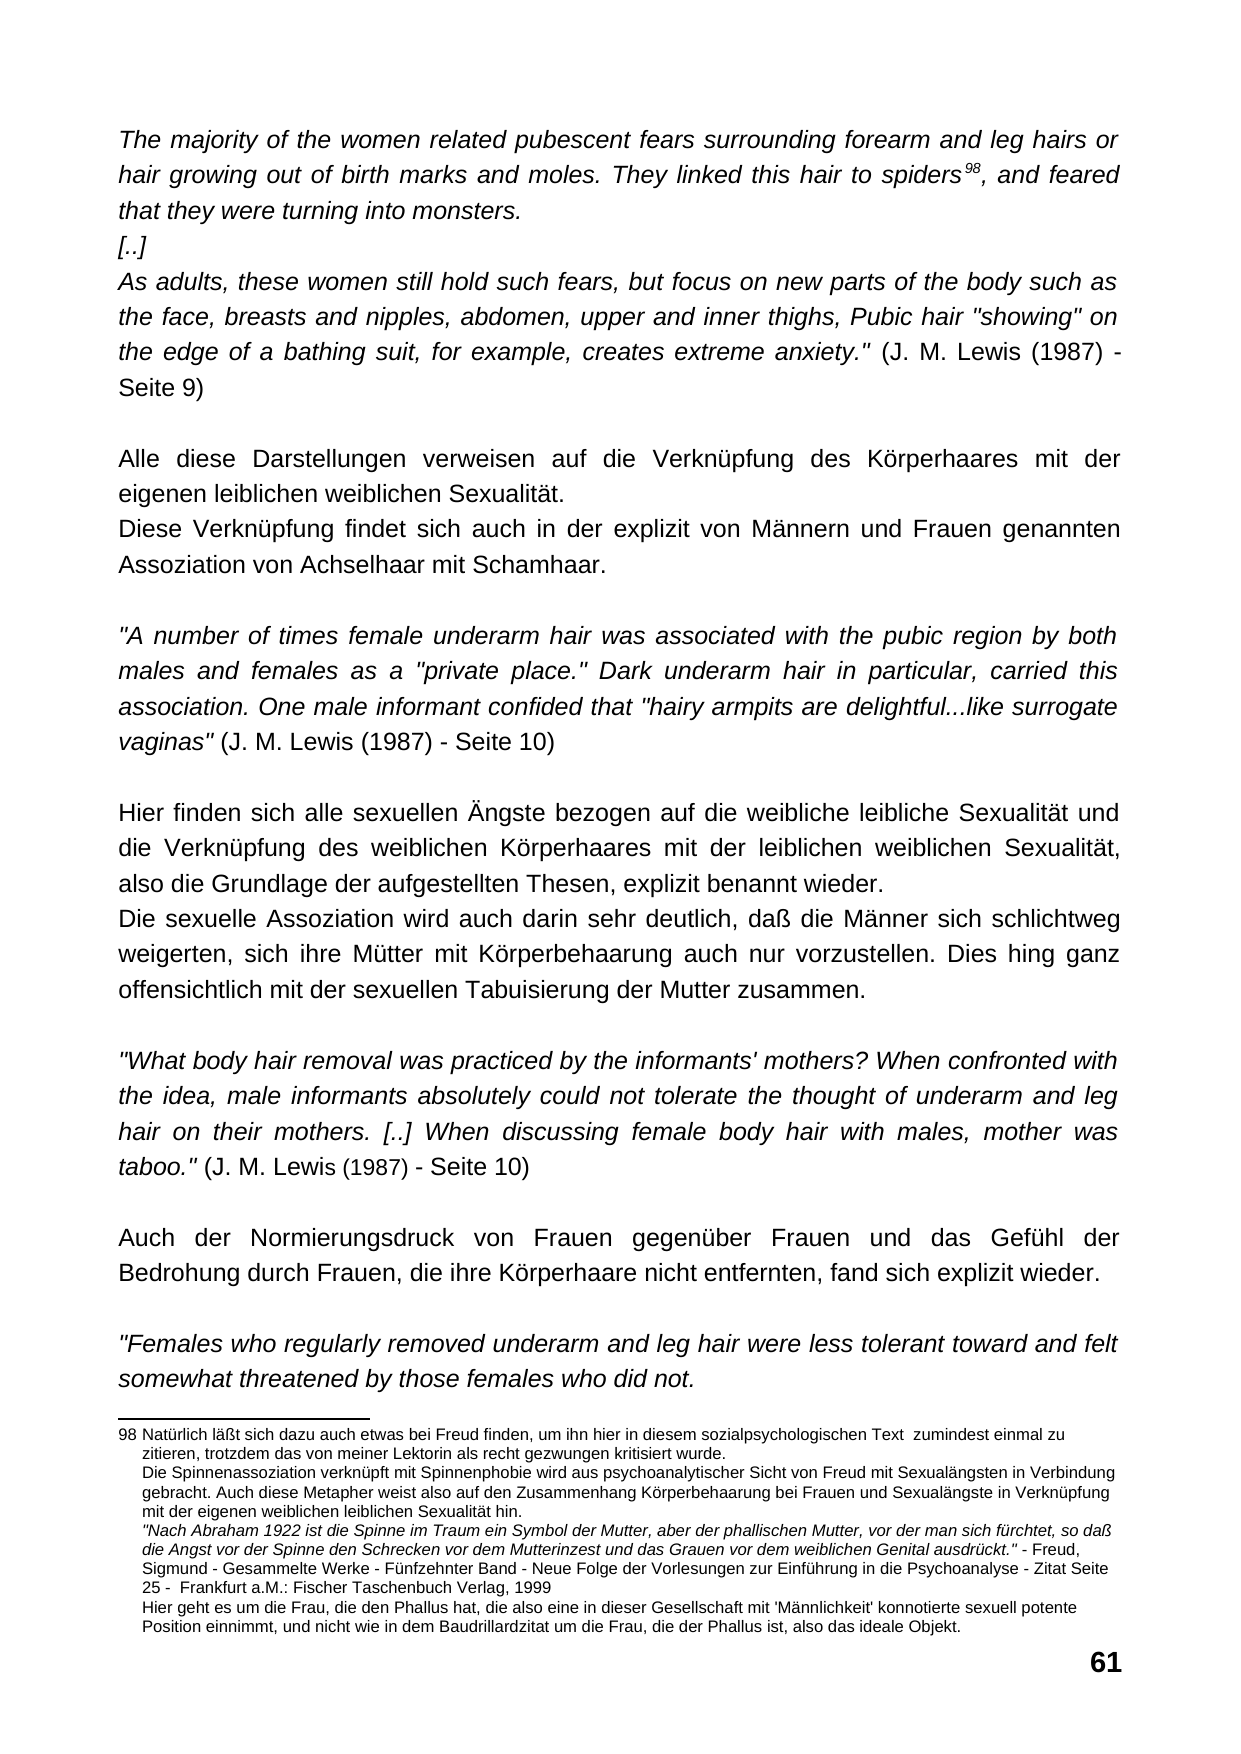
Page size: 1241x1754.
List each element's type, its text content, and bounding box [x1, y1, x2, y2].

text Natürlich läßt sich dazu auch etwas bei Freud finden, um ihn hier in diesem sozialpsychologischen Text zumindest einmal zu zitieren, trotzdem das von meiner Lektorin als recht gezwungen kritisiert wurde. [118, 1425, 1122, 1463]
text Hier finden sich alle sexuellen Ängste bezogen auf die weibliche leibliche Sexualität und die Verknüpfung des weiblichen Körperhaares mit der leiblichen weiblichen Sexualität, also die Grundlage der aufgestellten Thesen, explizit benannt wieder. [118, 791, 1122, 897]
text The majority of the women related pubescent fears surrounding forearm and leg hairs or hair growing out of birth marks and moles. They linked this hair to spiders, and feared that they were turning into monsters. [118, 118, 1122, 224]
text Hier geht es um die Frau, die den Phallus hat, die also eine in dieser Gesellschaft mit 'Männlichkeit' konnotierte sexuell potente Position einnimmt, und nicht wie in dem Baudrillardzitat um die Frau, die der Phallus ist, also das ideale Objekt. [118, 1597, 1122, 1636]
text Die Spinnenassoziation verknüpft mit Spinnenphobie wird aus psychoanalytischer Sicht von Freud mit Sexualängsten in Verbindung gebracht. Auch diese Metapher weist also auf den Zusammenhang Körperbehaarung bei Frauen und Sexualängste in Verknüpfung mit der eigenen weiblichen leiblichen Sexualität hin. [118, 1463, 1122, 1521]
text Auch der Normierungsdruck von Frauen gegenüber Frauen und das Gefühl der Bedrohung durch Frauen, die ihre Körperhaare nicht entfernten, fand sich explizit wieder. [118, 1216, 1122, 1287]
text Alle diese Darstellungen verweisen auf die Verknüpfung des Körperhaares mit der eigenen leiblichen weiblichen Sexualität. [118, 437, 1122, 508]
text "What body hair removal was practiced by the informants' mothers? When confronted with the idea, male informants absolutely could not tolerate the thought of underarm and leg hair on their mothers. [..] When discussing female body hair with males, mother was taboo." (J. M. Lewis (1987) - Seite 10) [118, 1039, 1122, 1181]
text Die sexuelle Assoziation wird auch darin sehr deutlich, daß die Männer sich schlichtweg weigerten, sich ihre Mütter mit Körperbehaarung auch nur vorzustellen. Dies hing ganz offensichtlich mit der sexuellen Tabuisierung der Mutter zusammen. [118, 897, 1122, 1003]
text Diese Verknüpfung findet sich auch in der explizit von Männern und Frauen genannten Assoziation von Achselhaar mit Schamhaar. [118, 508, 1122, 578]
text "A number of times female underarm hair was associated with the pubic region by both males and females as a "private place." Dark underarm hair in particular, carried this association. One male informant confided that "hairy armpits are delightful...like surrogate vaginas" (J. M. Lewis (1987) - Seite 10) [118, 614, 1122, 756]
text "Females who regularly removed underarm and leg hair were less tolerant toward and felt somewhat threatened by those females who did not. [118, 1322, 1122, 1393]
text "Nach Abraham 1922 ist die Spinne im Traum ein Symbol der Mutter, aber der phallischen Mutter, vor der man sich fürchtet, so daß die Angst vor der Spinne den Schrecken vor dem Mutterinzest und das Grauen vor dem weiblichen Genital ausdrückt." - Freud, Sigmund - Gesammelte Werke - Fünfzehnter Band - Neue Folge der Vorlesungen zur Einführung in die Psychoanalyse - Zitat Seite 25 - Frankfurt a.M.: Fischer Taschenbuch Verlag, 1999 [118, 1521, 1122, 1597]
text As adults, these women still hold such fears, but focus on new parts of the body such as the face, breasts and nipples, abdomen, upper and inner thighs, Pubic hair "showing" on the edge of a bathing suit, for example, creates extreme anxiety." (J. M. Lewis (1987) - Seite 9) [118, 260, 1122, 401]
text [..] [118, 224, 1122, 260]
